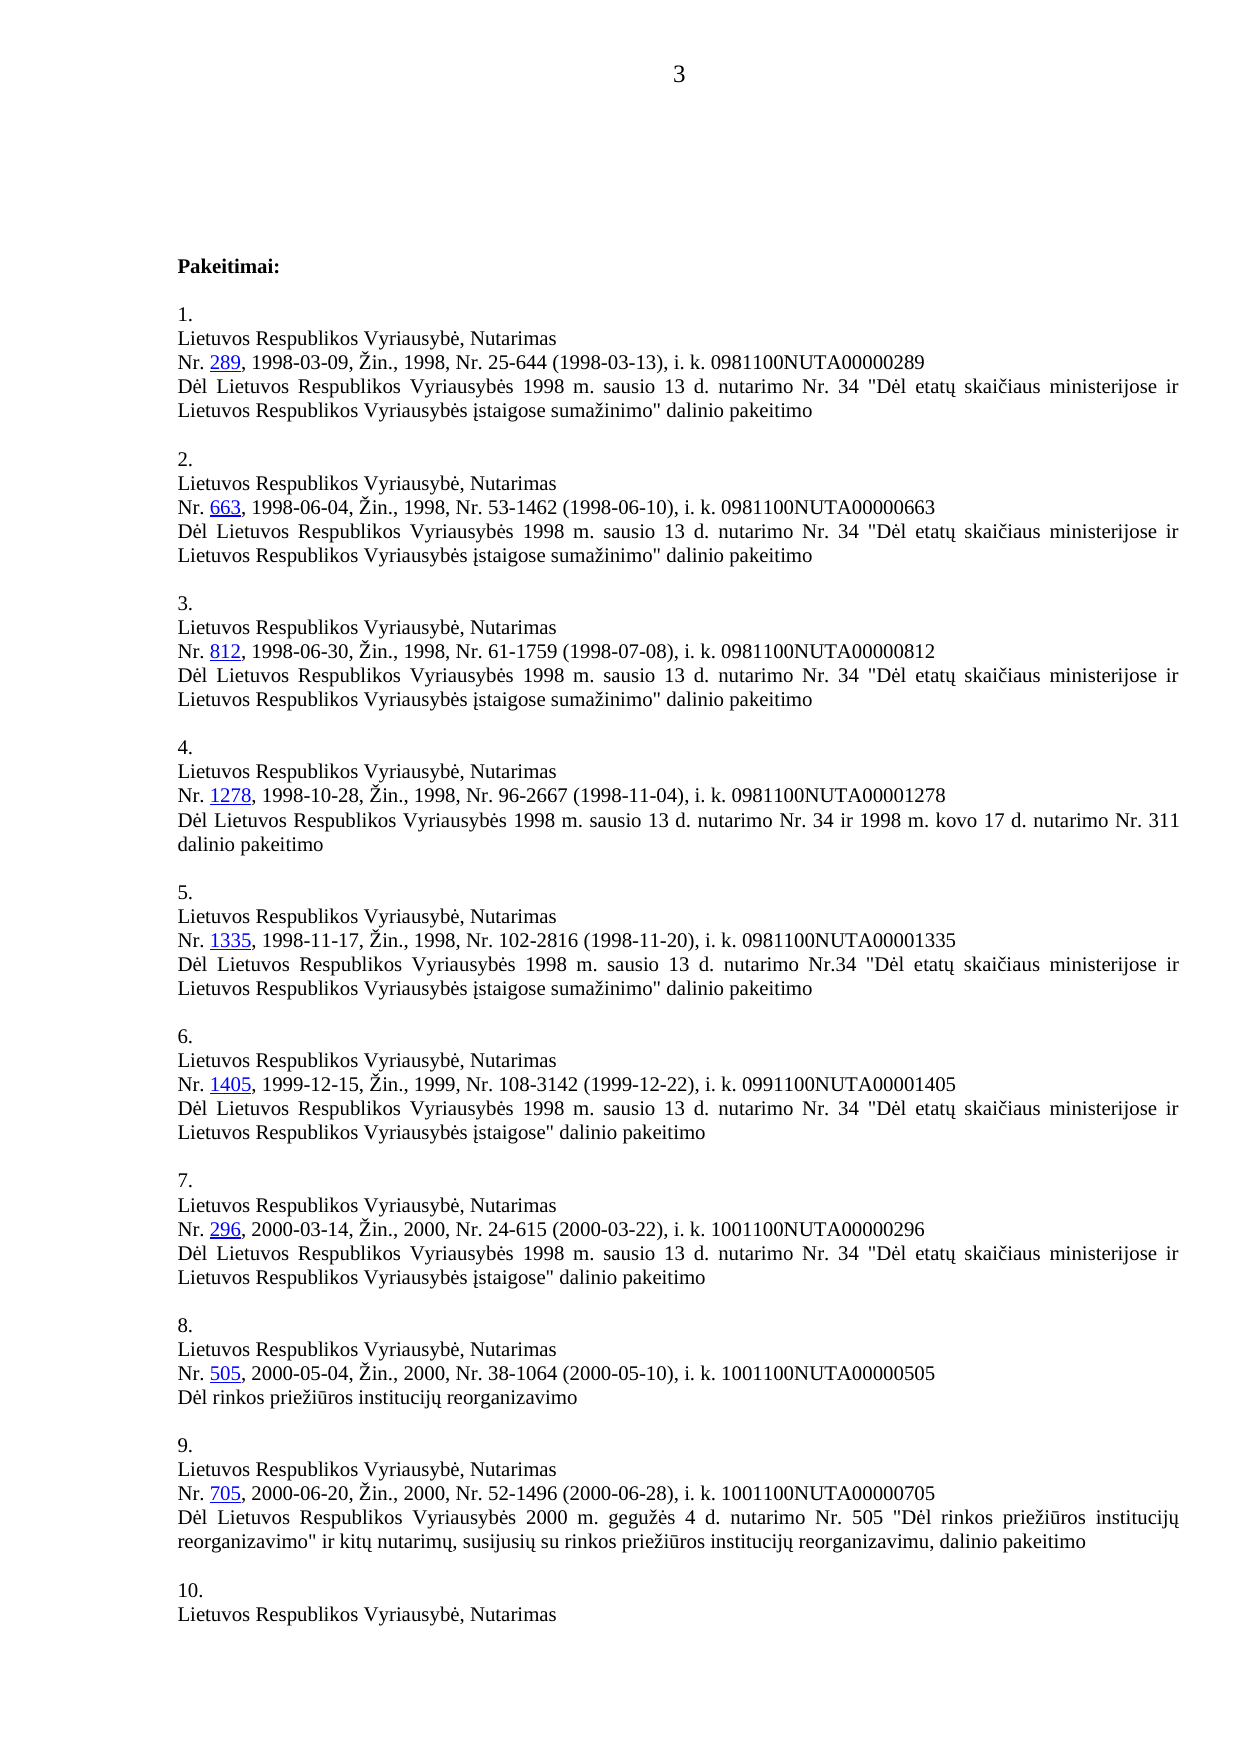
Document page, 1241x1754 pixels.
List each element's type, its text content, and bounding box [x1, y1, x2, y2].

text Pakeitimai: [177, 254, 1181, 278]
text Nr. 663, 1998-06-04, Žin., 1998, Nr. 53-1462 (1998-06-10), i. k. 0981100NUTA00000663 [177, 495, 1181, 519]
text Nr. 812, 1998-06-30, Žin., 1998, Nr. 61-1759 (1998-07-08), i. k. 0981100NUTA00000812 [177, 639, 1181, 663]
text Dėl Lietuvos Respublikos Vyriausybės 2000 m. gegužės 4 d. nutarimo Nr. 505 "Dėl rinkos priežiūros institucijų reorganizavimo" ir kitų nutarimų, susijusių su rinkos priežiūros institucijų reorganizavimu, dalinio pakeitimo [177, 1505, 1181, 1553]
text Dėl Lietuvos Respublikos Vyriausybės 1998 m. sausio 13 d. nutarimo Nr. 34 "Dėl etatų skaičiaus ministerijose ir Lietuvos Respublikos Vyriausybės įstaigose sumažinimo" dalinio pakeitimo [177, 374, 1181, 422]
text Lietuvos Respublikos Vyriausybė, Nutarimas [177, 1457, 1181, 1481]
text Nr. 1335, 1998-11-17, Žin., 1998, Nr. 102-2816 (1998-11-20), i. k. 0981100NUTA00001335 [177, 928, 1181, 952]
text Lietuvos Respublikos Vyriausybė, Nutarimas [177, 904, 1181, 928]
text Dėl Lietuvos Respublikos Vyriausybės 1998 m. sausio 13 d. nutarimo Nr. 34 "Dėl etatų skaičiaus ministerijose ir Lietuvos Respublikos Vyriausybės įstaigose" dalinio pakeitimo [177, 1241, 1181, 1289]
text Nr. 289, 1998-03-09, Žin., 1998, Nr. 25-644 (1998-03-13), i. k. 0981100NUTA00000289 [177, 350, 1181, 374]
text Dėl Lietuvos Respublikos Vyriausybės 1998 m. sausio 13 d. nutarimo Nr. 34 ir 1998 m. kovo 17 d. nutarimo Nr. 311 dalinio pakeitimo [177, 807, 1181, 856]
text Nr. 1405, 1999-12-15, Žin., 1999, Nr. 108-3142 (1999-12-22), i. k. 0991100NUTA00001405 [177, 1072, 1181, 1096]
text Nr. 296, 2000-03-14, Žin., 2000, Nr. 24-615 (2000-03-22), i. k. 1001100NUTA00000296 [177, 1217, 1181, 1241]
text 2. [177, 447, 1181, 471]
text 4. [177, 735, 1181, 759]
text Lietuvos Respublikos Vyriausybė, Nutarimas [177, 326, 1181, 350]
text 6. [177, 1024, 1181, 1048]
text 10. [177, 1577, 1181, 1602]
text 7. [177, 1168, 1181, 1192]
text 3. [177, 591, 1181, 615]
text 5. [177, 880, 1181, 904]
text 8. [177, 1313, 1181, 1337]
text Dėl Lietuvos Respublikos Vyriausybės 1998 m. sausio 13 d. nutarimo Nr.34 "Dėl etatų skaičiaus ministerijose ir Lietuvos Respublikos Vyriausybės įstaigose sumažinimo" dalinio pakeitimo [177, 952, 1181, 1000]
text Dėl Lietuvos Respublikos Vyriausybės 1998 m. sausio 13 d. nutarimo Nr. 34 "Dėl etatų skaičiaus ministerijose ir Lietuvos Respublikos Vyriausybės įstaigose" dalinio pakeitimo [177, 1096, 1181, 1144]
text Lietuvos Respublikos Vyriausybė, Nutarimas [177, 615, 1181, 639]
text Lietuvos Respublikos Vyriausybė, Nutarimas [177, 1192, 1181, 1217]
text Nr. 1278, 1998-10-28, Žin., 1998, Nr. 96-2667 (1998-11-04), i. k. 0981100NUTA00001278 [177, 783, 1181, 807]
text Lietuvos Respublikos Vyriausybė, Nutarimas [177, 471, 1181, 495]
text Lietuvos Respublikos Vyriausybė, Nutarimas [177, 1337, 1181, 1361]
text Lietuvos Respublikos Vyriausybė, Nutarimas [177, 1602, 1181, 1626]
text Dėl rinkos priežiūros institucijų reorganizavimo [177, 1385, 1181, 1409]
text Lietuvos Respublikos Vyriausybė, Nutarimas [177, 1048, 1181, 1072]
text Lietuvos Respublikos Vyriausybė, Nutarimas [177, 759, 1181, 783]
text Dėl Lietuvos Respublikos Vyriausybės 1998 m. sausio 13 d. nutarimo Nr. 34 "Dėl etatų skaičiaus ministerijose ir Lietuvos Respublikos Vyriausybės įstaigose sumažinimo" dalinio pakeitimo [177, 519, 1181, 567]
text Nr. 705, 2000-06-20, Žin., 2000, Nr. 52-1496 (2000-06-28), i. k. 1001100NUTA00000705 [177, 1481, 1181, 1505]
text 9. [177, 1433, 1181, 1457]
text Nr. 505, 2000-05-04, Žin., 2000, Nr. 38-1064 (2000-05-10), i. k. 1001100NUTA00000505 [177, 1361, 1181, 1385]
text 1. [177, 302, 1181, 326]
text Dėl Lietuvos Respublikos Vyriausybės 1998 m. sausio 13 d. nutarimo Nr. 34 "Dėl etatų skaičiaus ministerijose ir Lietuvos Respublikos Vyriausybės įstaigose sumažinimo" dalinio pakeitimo [177, 663, 1181, 711]
